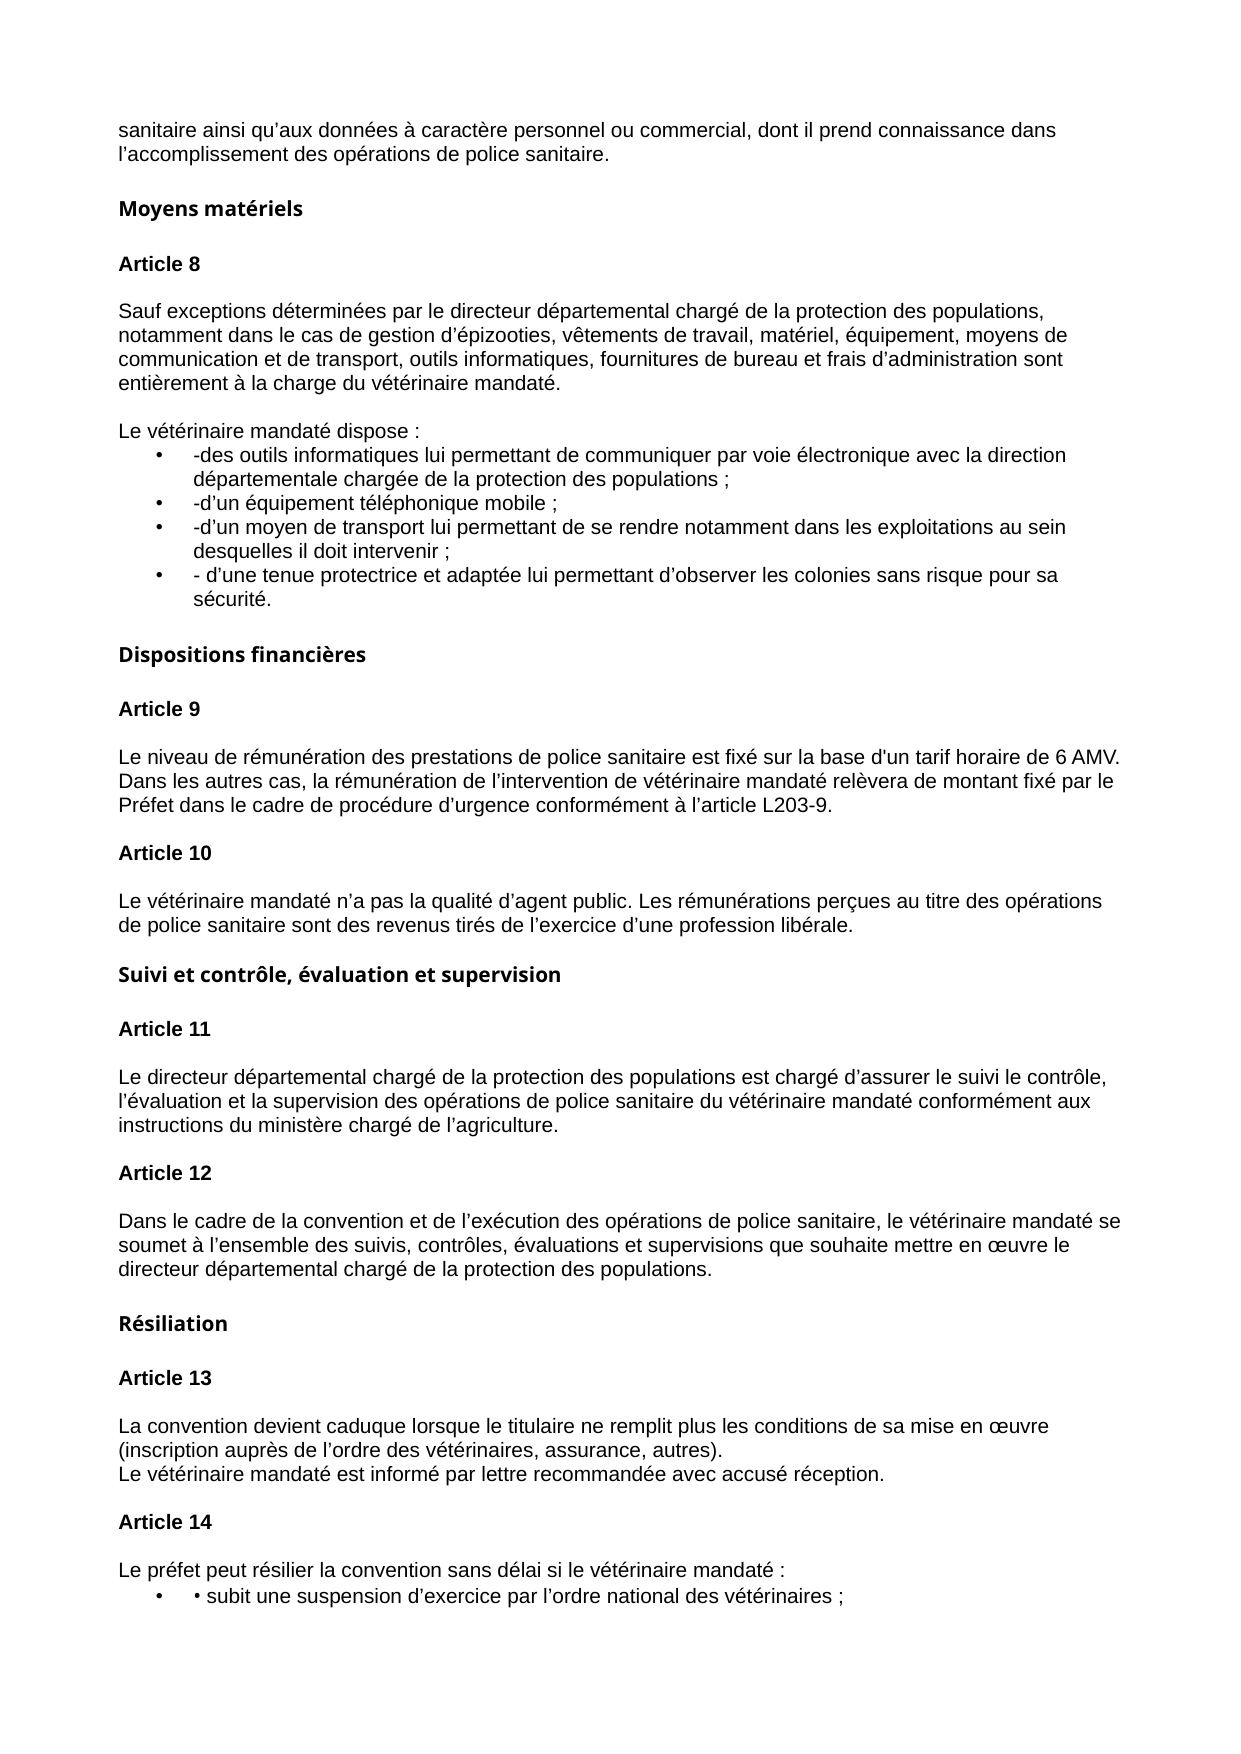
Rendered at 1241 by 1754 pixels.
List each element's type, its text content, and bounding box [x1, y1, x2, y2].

text Le vétérinaire mandaté est informé par lettre recommandée avec accusé réception. [118, 1462, 1122, 1486]
text Article 12 [118, 1161, 1122, 1185]
list • subit une suspension d’exercice par l’ordre national des vétérinaires ; [156, 1582, 1122, 1610]
text Le vétérinaire mandaté n’a pas la qualité d’agent public. Les rémunérations perçues au titre des opérations de police sanitaire sont des revenus tirés de l’exercice d’une profession libérale. [118, 888, 1122, 936]
text Article 8 [118, 251, 1122, 275]
list -d’un moyen de transport lui permettant de se rendre notamment dans les exploitations au sein desquelles il doit intervenir ; [156, 515, 1122, 563]
text Article 13 [118, 1366, 1122, 1390]
list - d’une tenue protectrice et adaptée lui permettant d’observer les colonies sans risque pour sa sécurité. [156, 563, 1122, 611]
list -d’un équipement téléphonique mobile ; [156, 491, 1122, 515]
text Le préfet peut résilier la convention sans délai si le vétérinaire mandaté : [118, 1558, 1122, 1582]
text Dans les autres cas, la rémunération de l’intervention de vétérinaire mandaté relèvera de montant fixé par le Préfet dans le cadre de procédure d’urgence conformément à l’article L203-9. [118, 769, 1122, 817]
text Moyens matériels [118, 194, 1122, 223]
text Dans le cadre de la convention et de l’exécution des opérations de police sanitaire, le vétérinaire mandaté se soumet à l’ensemble des suivis, contrôles, évaluations et supervisions que souhaite mettre en œuvre le directeur départemental chargé de la protection des populations. [118, 1209, 1122, 1281]
text Article 9 [118, 697, 1122, 721]
text La convention devient caduque lorsque le titulaire ne remplit plus les conditions de sa mise en œuvre (inscription auprès de l’ordre des vétérinaires, assurance, autres). [118, 1414, 1122, 1462]
text notamment dans le cas de gestion d’épizooties, vêtements de travail, matériel, équipement, moyens de [118, 323, 1122, 347]
text Article 10 [118, 841, 1122, 864]
text sanitaire ainsi qu’aux données à caractère personnel ou commercial, dont il prend connaissance dans l’accomplissement des opérations de police sanitaire. [118, 118, 1122, 166]
list -des outils informatiques lui permettant de communiquer par voie électronique avec la direction départementale chargée de la protection des populations ; [156, 443, 1122, 491]
text Article 11 [118, 1017, 1122, 1041]
text Dispositions financières [118, 640, 1122, 668]
text Article 14 [118, 1510, 1122, 1534]
text Le vétérinaire mandaté dispose : [118, 419, 1122, 443]
text Sauf exceptions déterminées par le directeur départemental chargé de la protection des populations, [118, 299, 1122, 323]
text Le directeur départemental chargé de la protection des populations est chargé d’assurer le suivi le contrôle, l’évaluation et la supervision des opérations de police sanitaire du vétérinaire mandaté conformément aux instructions du ministère chargé de l’agriculture. [118, 1065, 1122, 1137]
text entièrement à la charge du vétérinaire mandaté. [118, 371, 1122, 395]
text Le niveau de rémunération des prestations de police sanitaire est fixé sur la base d'un tarif horaire de 6 AMV. [118, 745, 1122, 769]
text Résiliation [118, 1309, 1122, 1338]
text communication et de transport, outils informatiques, fournitures de bureau et frais d’administration sont [118, 347, 1122, 371]
text Suivi et contrôle, évaluation et supervision [118, 960, 1122, 989]
